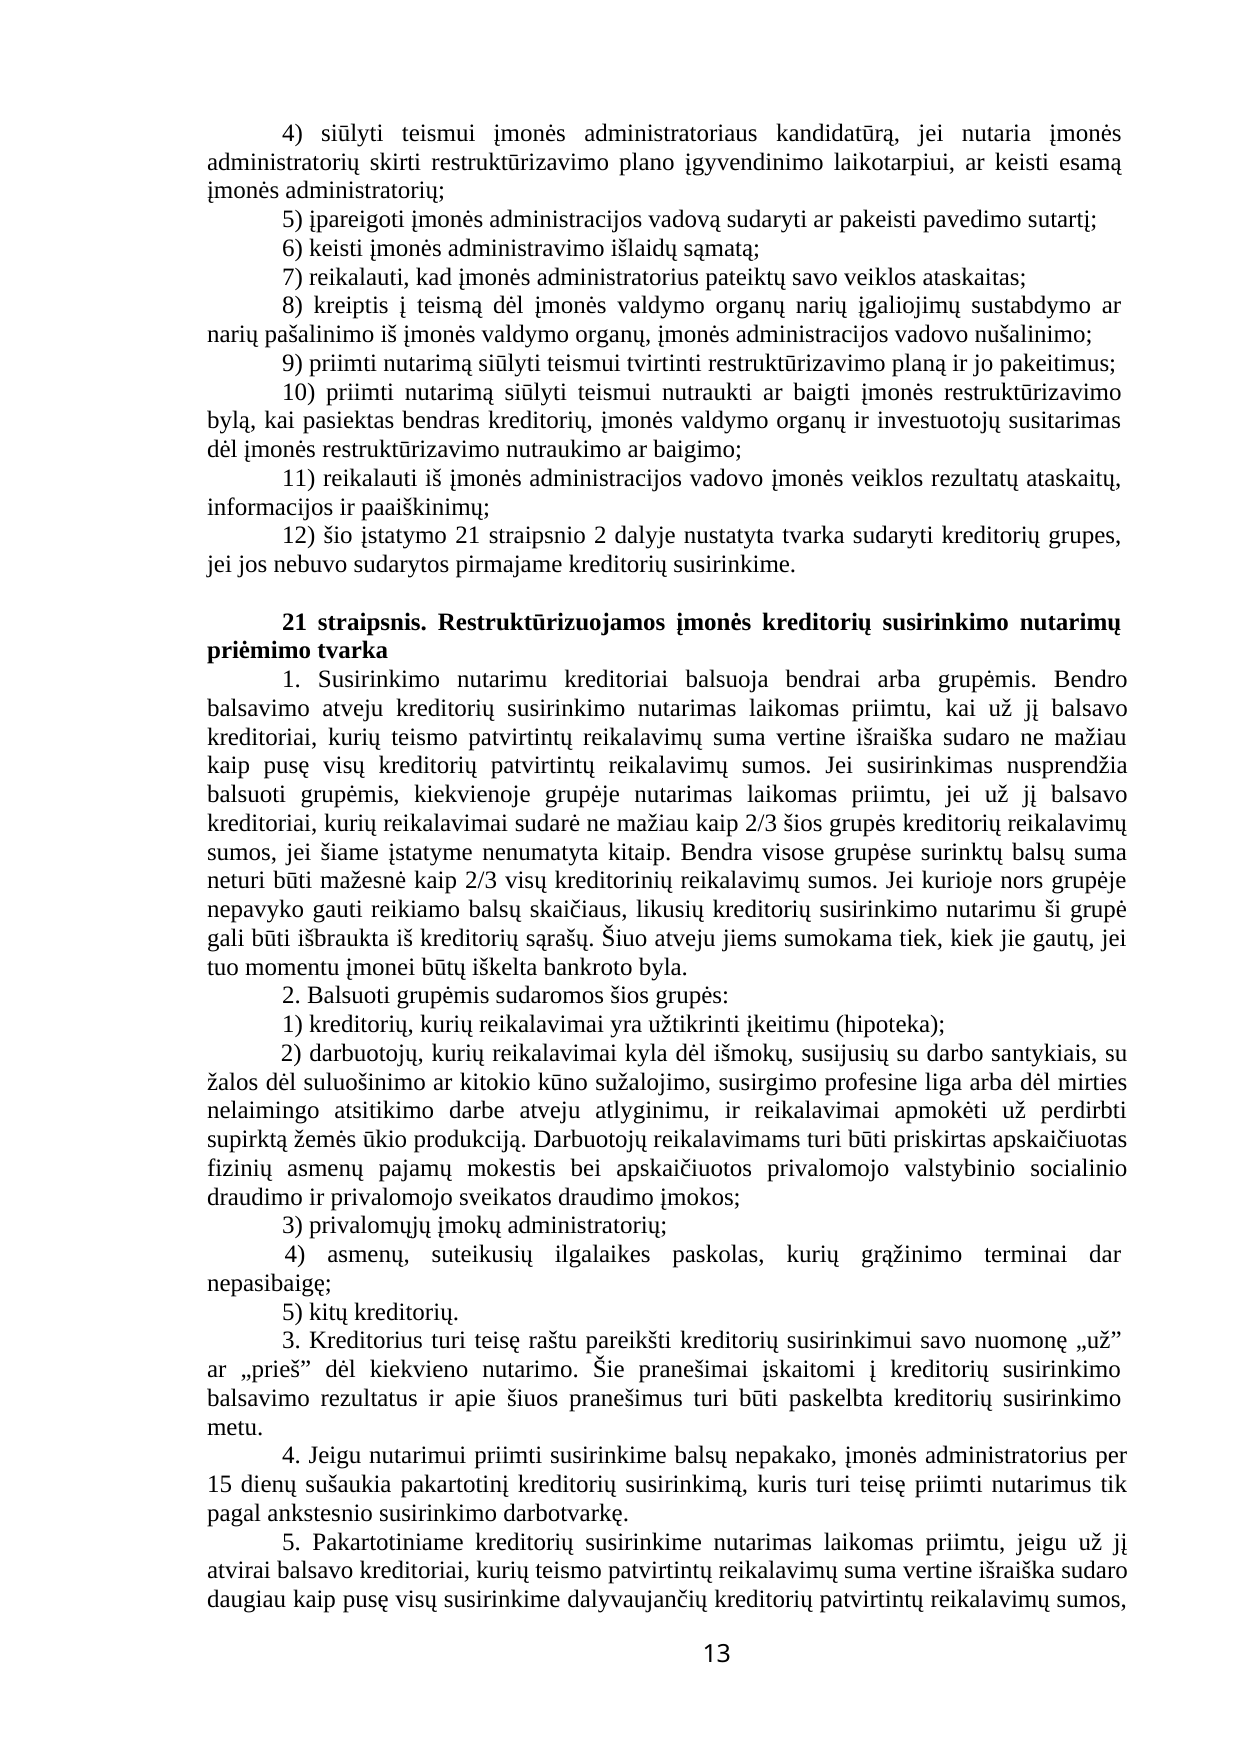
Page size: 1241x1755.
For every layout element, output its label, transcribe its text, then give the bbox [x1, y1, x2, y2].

text 2. Balsuoti grupėmis sudaromos šios grupės: [207, 981, 1128, 1009]
text 2) darbuotojų, kurių reikalavimai kyla dėl išmokų, susijusių su darbo santykiais, su žalos dėl suluošinimo ar kitokio kūno sužalojimo, susirgimo profesine liga arba dėl mirties nelaimingo atsitikimo darbe atveju atlyginimu, ir reikalavimai apmokėti už perdirbti supirktą žemės ūkio produkciją. Darbuotojų reikalavimams turi būti priskirtas apskaičiuotas fizinių asmenų pajamų mokestis bei apskaičiuotos privalomojo valstybinio socialinio draudimo ir privalomojo sveikatos draudimo įmokos; [207, 1038, 1128, 1211]
text 9) priimti nutarimą siūlyti teismui tvirtinti restruktūrizavimo planą ir jo pakeitimus; [207, 348, 1122, 377]
text 4. Jeigu nutarimui priimti susirinkime balsų nepakako, įmonės administratorius per 15 dienų sušaukia pakartotinį kreditorių susirinkimą, kuris turi teisę priimti nutarimus tik pagal ankstesnio susirinkimo darbotvarkę. [207, 1441, 1128, 1527]
text 5. Pakartotiniame kreditorių susirinkime nutarimas laikomas priimtu, jeigu už jį atvirai balsavo kreditoriai, kurių teismo patvirtintų reikalavimų suma vertine išraiška sudaro daugiau kaip pusę visų susirinkime dalyvaujančių kreditorių patvirtintų reikalavimų sumos, [207, 1527, 1128, 1613]
text 6) keisti įmonės administravimo išlaidų sąmatą; [207, 233, 1122, 262]
text 5) įpareigoti įmonės administracijos vadovą sudaryti ar pakeisti pavedimo sutartį; [207, 204, 1122, 233]
text 12) šio įstatymo 21 straipsnio 2 dalyje nustatyta tvarka sudaryti kreditorių grupes, jei jos nebuvo sudarytos pirmajame kreditorių susirinkime. [207, 521, 1122, 578]
text 1) kreditorių, kurių reikalavimai yra užtikrinti įkeitimu (hipoteka); [207, 1009, 1128, 1038]
text 5) kitų kreditorių. [207, 1297, 1122, 1326]
text 1. Susirinkimo nutarimu kreditoriai balsuoja bendrai arba grupėmis. Bendro balsavimo atveju kreditorių susirinkimo nutarimas laikomas priimtu, kai už jį balsavo kreditoriai, kurių teismo patvirtintų reikalavimų suma vertine išraiška sudaro ne mažiau kaip pusę visų kreditorių patvirtintų reikalavimų sumos. Jei susirinkimas nusprendžia balsuoti grupėmis, kiekvienoje grupėje nutarimas laikomas priimtu, jei už jį balsavo kreditoriai, kurių reikalavimai sudarė ne mažiau kaip 2/3 šios grupės kreditorių reikalavimų sumos, jei šiame įstatyme nenumatyta kitaip. Bendra visose grupėse surinktų balsų suma neturi būti mažesnė kaip 2/3 visų kreditorinių reikalavimų sumos. Jei kurioje nors grupėje nepavyko gauti reikiamo balsų skaičiaus, likusių kreditorių susirinkimo nutarimu ši grupė gali būti išbraukta iš kreditorių sąrašų. Šiuo atveju jiems sumokama tiek, kiek jie gautų, jei tuo momentu įmonei būtų iškelta bankroto byla. [207, 664, 1128, 981]
text 11) reikalauti iš įmonės administracijos vadovo įmonės veiklos rezultatų ataskaitų, informacijos ir paaiškinimų; [207, 463, 1122, 521]
text 8) kreiptis į teismą dėl įmonės valdymo organų narių įgaliojimų sustabdymo ar narių pašalinimo iš įmonės valdymo organų, įmonės administracijos vadovo nušalinimo; [207, 291, 1122, 348]
text 4) siūlyti teismui įmonės administratoriaus kandidatūrą, jei nutaria įmonės administratorių skirti restruktūrizavimo plano įgyvendinimo laikotarpiui, ar keisti esamą įmonės administratorių; [207, 118, 1122, 204]
text 21 straipsnis. Restruktūrizuojamos įmonės kreditorių susirinkimo nutarimų priėmimo tvarka [207, 607, 1122, 664]
text 4) asmenų, suteikusių ilgalaikes paskolas, kurių grąžinimo terminai dar nepasibaigę; [207, 1239, 1122, 1297]
text 7) reikalauti, kad įmonės administratorius pateiktų savo veiklos ataskaitas; [207, 262, 1122, 291]
text 10) priimti nutarimą siūlyti teismui nutraukti ar baigti įmonės restruktūrizavimo bylą, kai pasiektas bendras kreditorių, įmonės valdymo organų ir investuotojų susitarimas dėl įmonės restruktūrizavimo nutraukimo ar baigimo; [207, 377, 1122, 463]
text 3. Kreditorius turi teisę raštu pareikšti kreditorių susirinkimui savo nuomonę „už” ar „prieš” dėl kiekvieno nutarimo. Šie pranešimai įskaitomi į kreditorių susirinkimo balsavimo rezultatus ir apie šiuos pranešimus turi būti paskelbta kreditorių susirinkimo metu. [207, 1326, 1122, 1441]
text 3) privalomųjų įmokų administratorių; [207, 1211, 1122, 1239]
